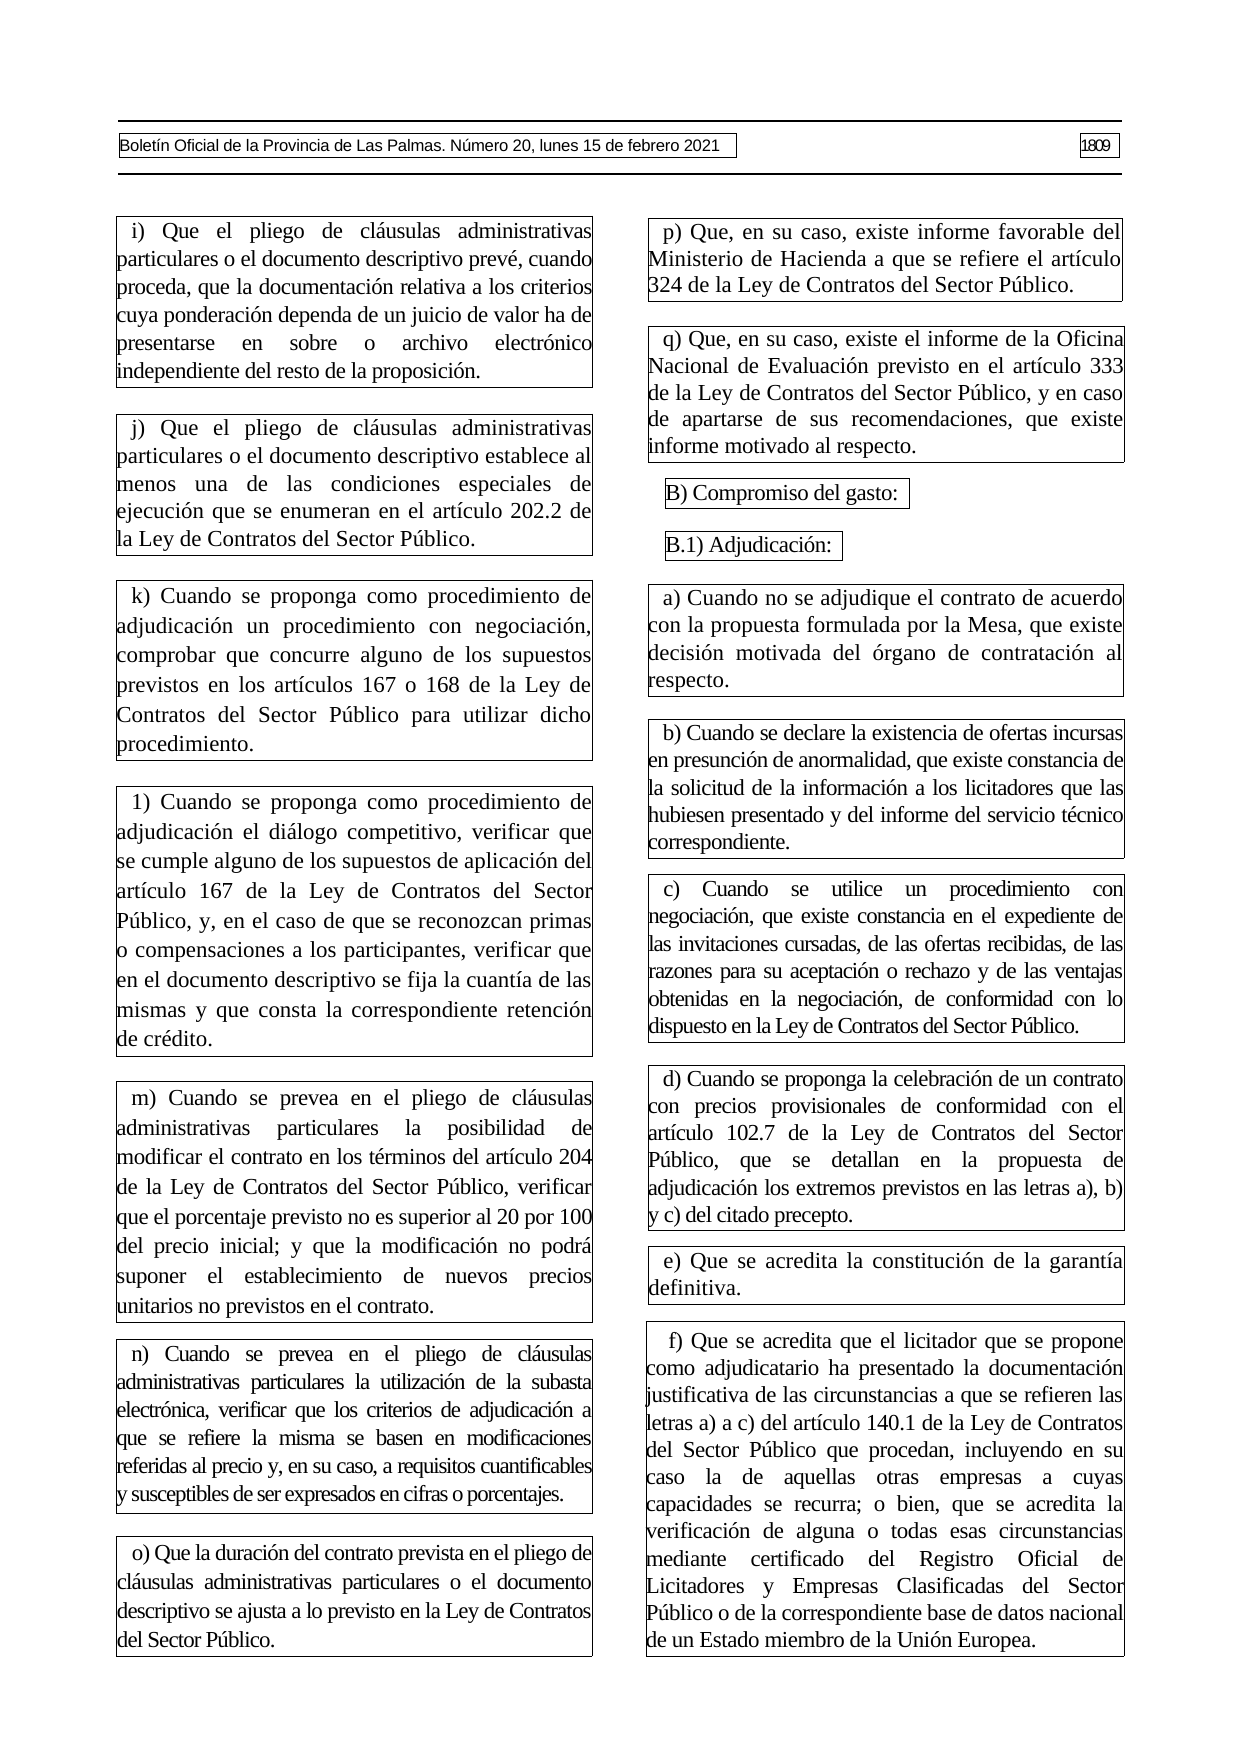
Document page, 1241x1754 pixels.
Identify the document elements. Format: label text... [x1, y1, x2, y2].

text c) Cuando se utilice un procedimiento con negociación, que existe constancia en el expediente de las invitaciones cursadas, de las ofertas recibidas, de las razones para su aceptación o rechazo y de las ventajas obtenidas en la negociación, de conformidad con lo dispuesto en la Ley de Contratos del Sector Público. [649, 875, 1124, 1039]
text e) Que se acredita la constitución de la garantía definitiva. [649, 1247, 1124, 1301]
text m) Cuando se prevea en el pliego de cláusulas administrativas particulares la posibilidad de modificar el contrato en los términos del artículo 204 de la Ley de Contratos del Sector Público, verificar que el porcentaje previsto no es superior al 20 por 100 del precio inicial; y que la modificación no podrá suponer el establecimiento de nuevos precios unitarios no previstos en el contrato. [117, 1082, 592, 1319]
text p) Que, en su caso, existe informe favorable del Ministerio de Hacienda a que se refiere el artículo 324 de la Ley de Contratos del Sector Público. [649, 219, 1122, 298]
text f) Que se acredita que el licitador que se propone como adjudicatario ha presentado la documentación justificativa de las circunstancias a que se refieren las letras a) a c) del artículo 140.1 de la Ley de Contratos del Sector Público que procedan, incluyendo en su caso la de aquellas otras empresas a cuyas capacidades se recurra; o bien, que se acredita la verificación de alguna o todas esas circunstancias mediante certificado del Registro Oficial de Licitadores y Empresas Clasificadas del Sector Público o de la correspondiente base de datos nacional de un Estado miembro de la Unión Europea. [647, 1327, 1124, 1653]
text n) Cuando se prevea en el pliego de cláusulas administrativas particulares la utilización de la subasta electrónica, verificar que los criterios de adjudicación a que se refiere la misma se basen en modificaciones referidas al precio y, en su caso, a requisitos cuantificables y susceptibles de ser expresados en cifras o porcentajes. [117, 1340, 592, 1507]
text B) Compromiso del gasto: [666, 479, 909, 505]
text b) Cuando se declare la existencia de ofertas incursas en presunción de anormalidad, que existe constancia de la solicitud de la información a los licitadores que las hubiesen presentado y del informe del servicio técnico correspondiente. [649, 720, 1124, 854]
text j) Que el pliego de cláusulas administrativas particulares o el documento descriptivo establece al menos una de las condiciones especiales de ejecución que se enumeran en el artículo 202.2 de la Ley de Contratos del Sector Público. [117, 415, 592, 552]
text 1) Cuando se proponga como procedimiento de adjudicación el diálogo competitivo, verificar que se cumple alguno de los supuestos de aplicación del artículo 167 de la Ley de Contratos del Sector Público, y, en el caso de que se reconozcan primas o compensaciones a los participantes, verificar que en el documento descriptivo se fija la cuantía de las mismas y que consta la correspondiente retención de crédito. [117, 787, 592, 1053]
text 1809 [1081, 136, 1119, 155]
text B.1) Adjudicación: [666, 532, 842, 557]
text q) Que, en su caso, existe el informe de la Oficina Nacional de Evaluación previsto en el artículo 333 de la Ley de Contratos del Sector Público, y en caso de apartarse de sus recomendaciones, que existe informe motivado al respecto. [649, 327, 1124, 459]
text k) Cuando se proponga como procedimiento de adjudicación un procedimiento con negociación, comprobar que concurre alguno de los supuestos previstos en los artículos 167 o 168 de la Ley de Contratos del Sector Público para utilizar dicho procedimiento. [117, 581, 592, 758]
text Boletín Oficial de la Provincia de Las Palmas. Número 20, lunes 15 de febrero 2021 [120, 136, 736, 155]
text o) Que la duración del contrato prevista en el pliego de cláusulas administrativas particulares o el documento descriptivo se ajusta a lo previsto en la Ley de Contratos del Sector Público. [117, 1537, 592, 1653]
text a) Cuando no se adjudique el contrato de acuerdo con la propuesta formulada por la Mesa, que existe decisión motivada del órgano de contratación al respecto. [649, 585, 1123, 693]
text i) Que el pliego de cláusulas administrativas particulares o el documento descriptivo prevé, cuando proceda, que la documentación relativa a los criterios cuya ponderación dependa de un juicio de valor ha de presentarse en sobre o archivo electrónico independiente del resto de la proposición. [117, 217, 592, 384]
text d) Cuando se proponga la celebración de un contrato con precios provisionales de conformidad con el artículo 102.7 de la Ley de Contratos del Sector Público, que se detallan en la propuesta de adjudicación los extremos previstos en las letras a), b) y c) del citado precepto. [649, 1066, 1124, 1228]
